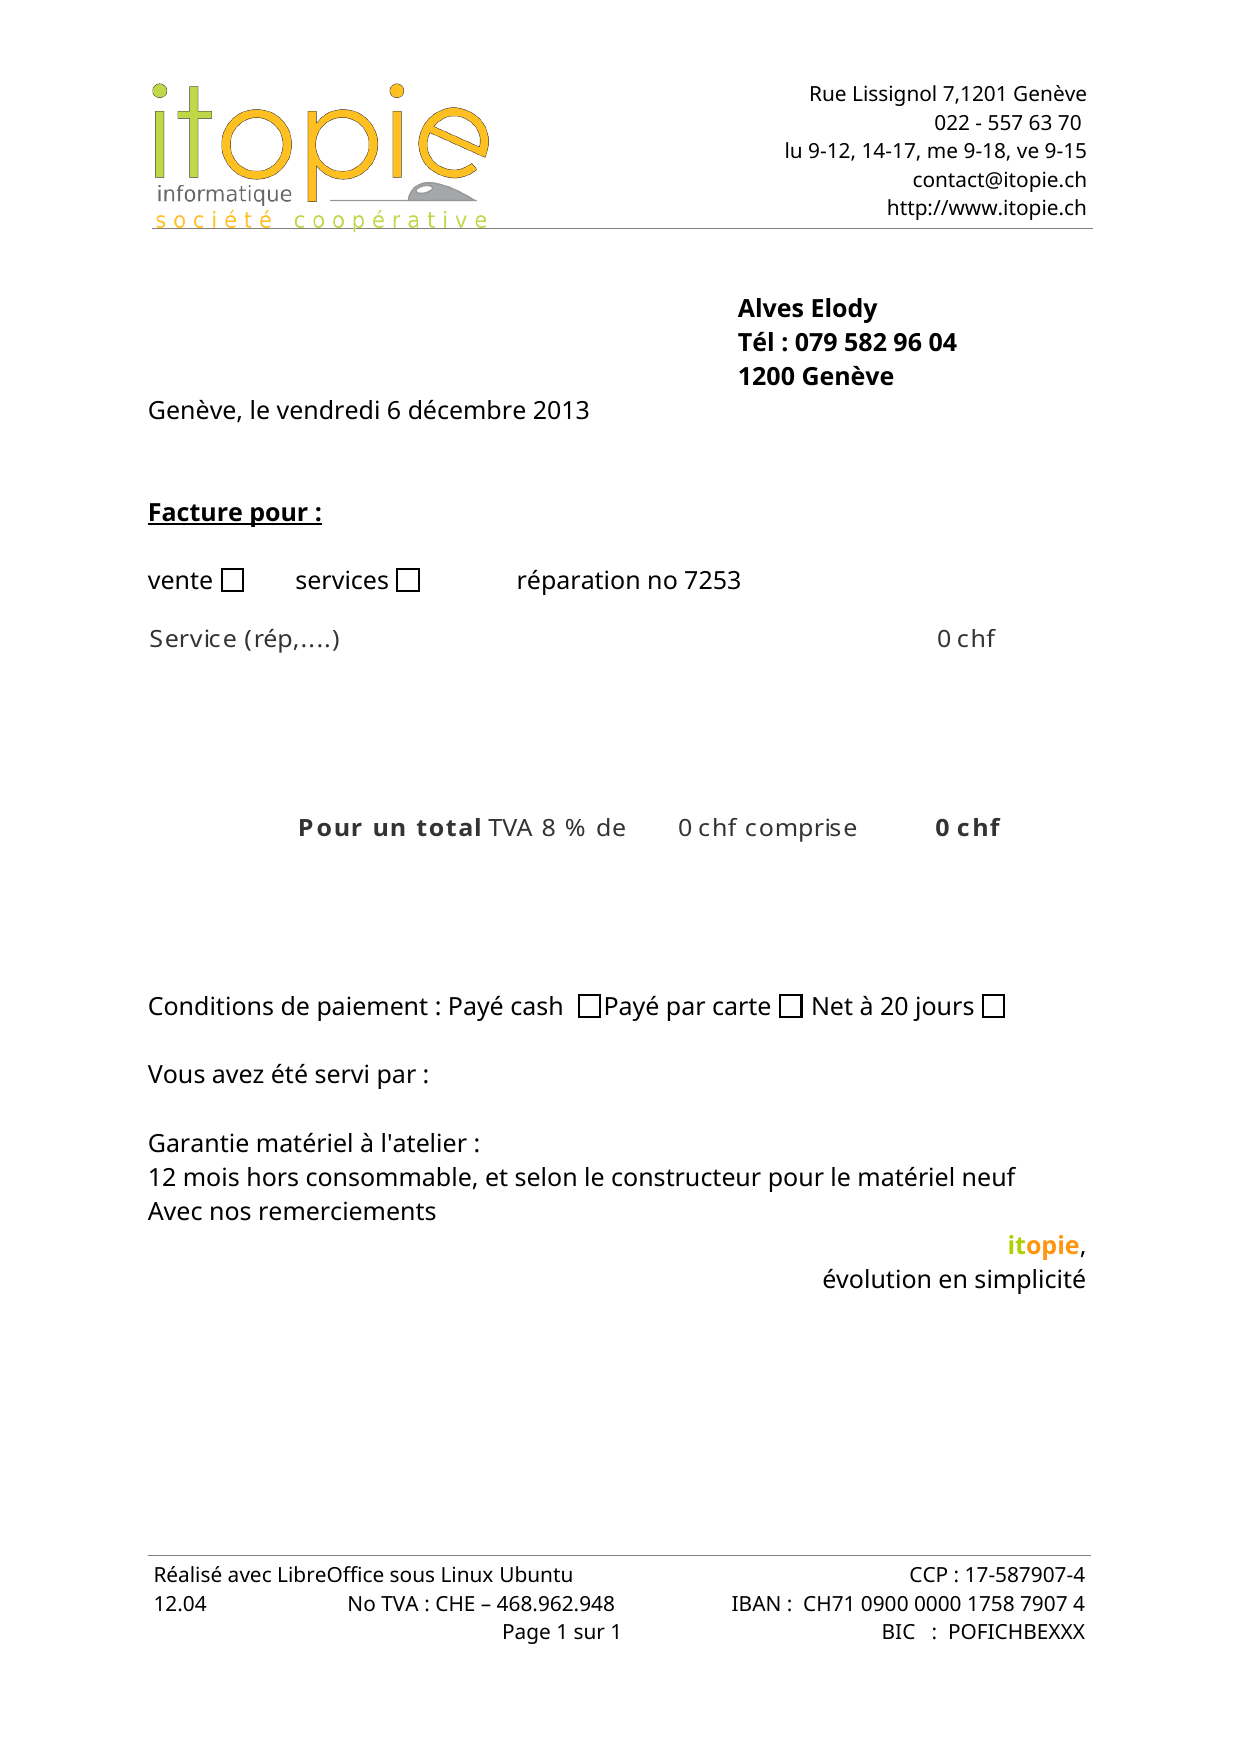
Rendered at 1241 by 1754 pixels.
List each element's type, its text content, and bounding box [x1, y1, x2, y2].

text Facture pour : [148, 495, 1093, 529]
text Tél : 079 582 96 04 [148, 324, 1093, 358]
text 1200 Genève [148, 358, 1093, 392]
text Avec nos remerciements [148, 1193, 1093, 1227]
text Vous avez été servi par : [148, 1057, 1093, 1091]
text 12 mois hors consommable, et selon le constructeur pour le matériel neuf [148, 1159, 1093, 1193]
text évolution en simplicité [148, 1262, 1093, 1296]
text Genève, le vendredi 6 décembre 2013 [148, 392, 1093, 427]
text Alves Elody [148, 290, 1093, 324]
text vente services réparation no 7253 [148, 563, 1093, 597]
picture [138, 72, 500, 244]
text Conditions de paiement : Payé cash Payé par carte Net à 20 jours [148, 989, 1093, 1023]
text Garantie matériel à l'atelier : [148, 1125, 1093, 1159]
text itopie, [148, 1227, 1093, 1262]
